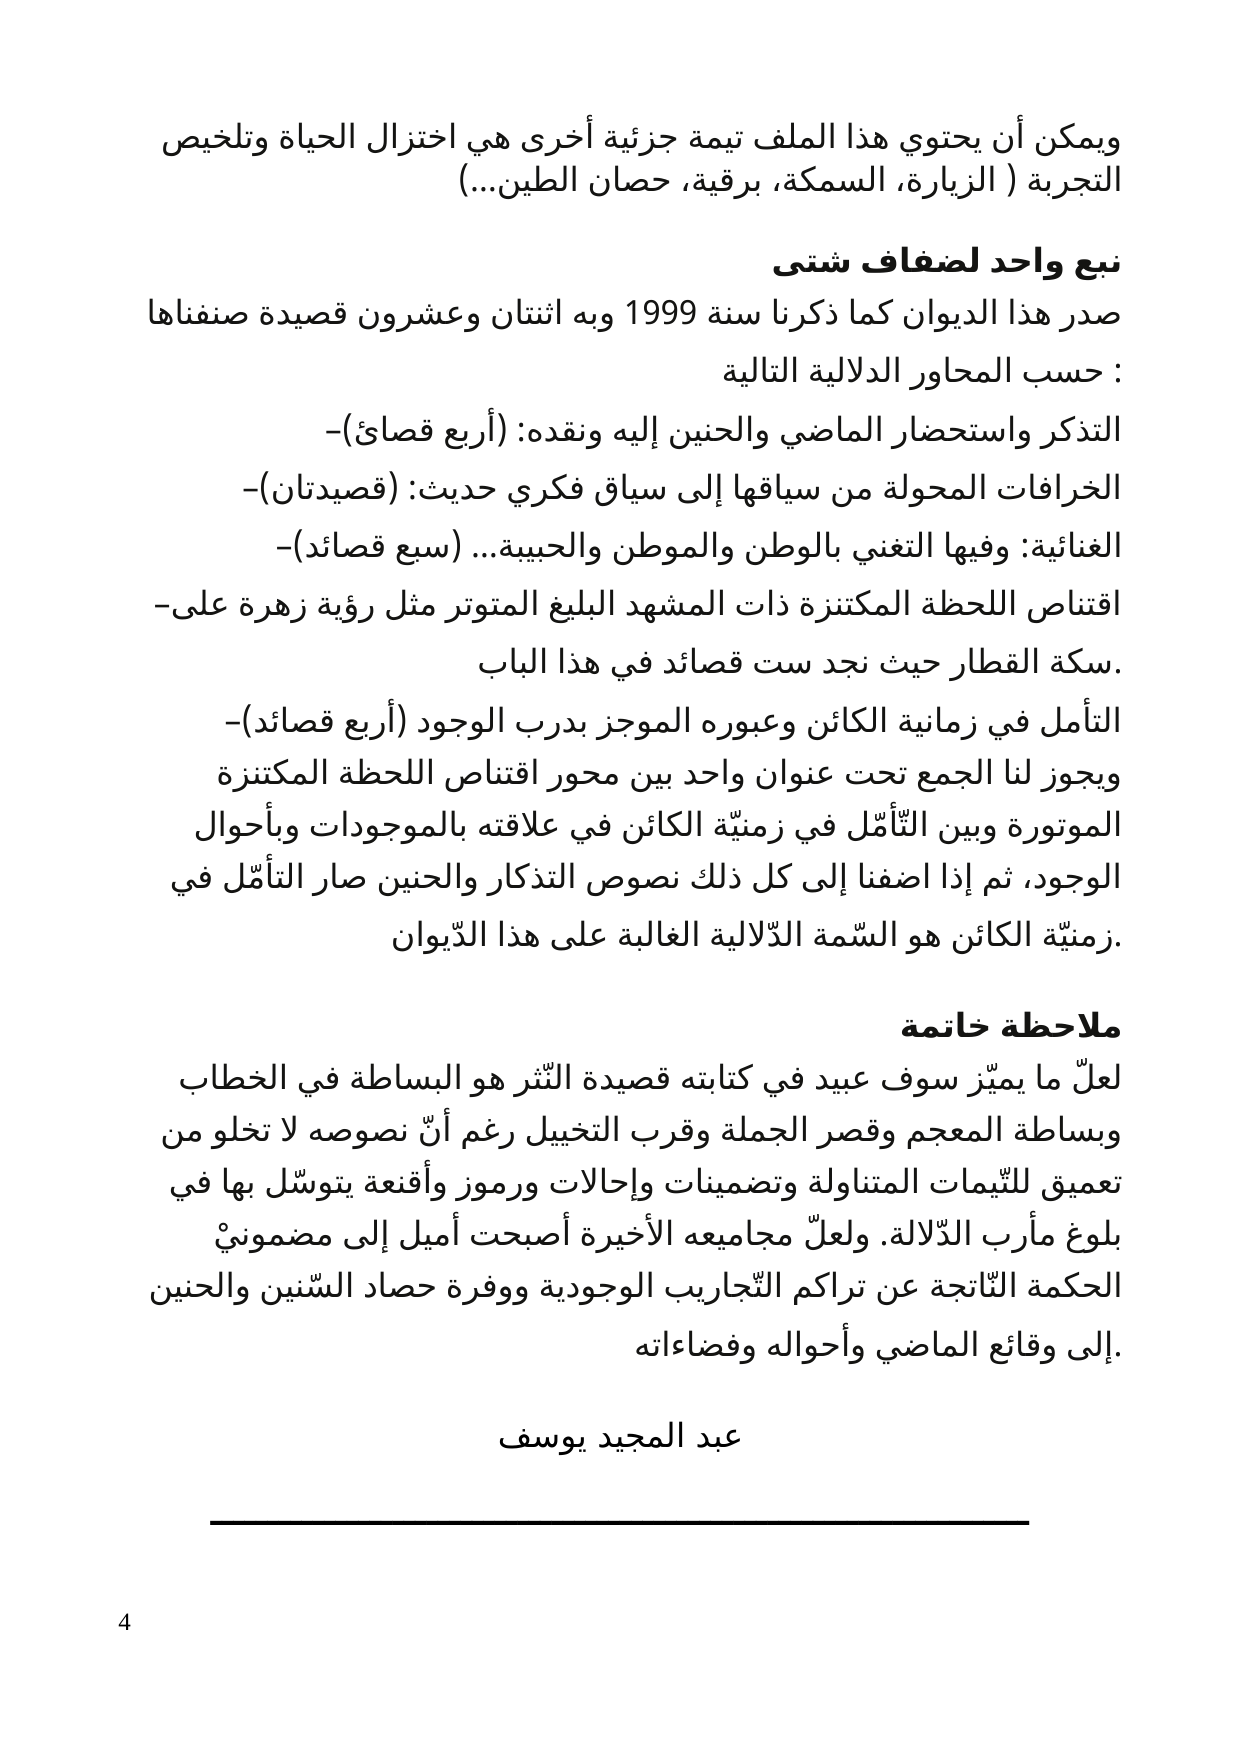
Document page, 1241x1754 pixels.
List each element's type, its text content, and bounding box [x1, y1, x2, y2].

text ــــــــــــــــــــــــــــــــــــــــــــــــــــــــــــــــــــــــ [118, 1494, 1122, 1533]
text ملاحظة خاتمة لعلّ ما يميّز سوف عبيد في كتابته قصيدة النّثر هو البساطة في الخطاب وبساطة المعجم وقصر الجملة وقرب التخييل رغم أنّ نصوصه لا تخلو من تعميق للتّيمات المتناولة وتضمينات وإحالات ورموز وأقنعة يتوسّل بها في بلوغ مأرب الدّلالة. ولعلّ مجاميعه الأخيرة أصبحت أميل إلى مضمونيْ الحكمة النّاتجة عن تراكم التّجاريب الوجودية ووفرة حصاد السّنين والحنين إلى وقائع الماضي وأحواله وفضاءاته. [118, 1007, 1122, 1369]
text نبع واحد لضفاف شتى صدر هذا الديوان كما ذكرنا سنة 1999 وبه اثنتان وعشرون قصيدة صنفناها حسب المحاور الدلالية التالية : –التذكر واستحضار الماضي والحنين إليه ونقده: (أربع قصائ) –الخرافات المحولة من سياقها إلى سياق فكري حديث: (قصيدتان) –الغنائية: وفيها التغني بالوطن والموطن والحبيبة… (سبع قصائد) –اقتناص اللحظة المكتنزة ذات المشهد البليغ المتوتر مثل رؤية زهرة على سكة القطار حيث نجد ست قصائد في هذا الباب. –التأمل في زمانية الكائن وعبوره الموجز بدرب الوجود (أربع قصائد) ويجوز لنا الجمع تحت عنوان واحد بين محور اقتناص اللحظة المكتنزة الموتورة وبين التّأمّل في زمنيّة الكائن في علاقته بالموجودات وبأحوال الوجود، ثم إذا اضفنا إلى كل ذلك نصوص التذكار والحنين صار التأمّل في زمنيّة الكائن هو السّمة الدّلالية الغالبة على هذا الدّيوان. [118, 242, 1122, 960]
text عبد المجيد يوسف [118, 1417, 1122, 1456]
text نظرة سريعة على بعض مجاميعه الشّعرية الأرض عطشى هي من المجاميع المبكرة التي صدرت في نظام القصيد النثري. مواضيعها تبدو متنافرة أشد التنافر فهي بين المضامين اللصيقة بالواقع ذات التوجه الاشتراكي كالحديث عن الطبقات الفقيرة (الجوع) والإشادة بالحرية مطلبا إنسانيا أو المواضيع الغنائية المتعلقة بالطبيعة والحنين إلى الوطن والحب والتصوف. امرأة الفسيفساء تتركز مضامين هذه المجموعة حول أحوال الكائن وتقلباته في المَوْجِدِ وعلاقاته بحيثيات الوجود وهي صنفان: اجتماعية كالمواقف إزاء المرافقين والمتقاسمين الفضاء كالزوجة والابن والجار ورفيق القطار والعمارة والمحطة … أو طبيعية كالصحراء والبحر والنخلة والغزالة…. ولم تخل هذه المجموعة من اهتمام بالسياسة خاصة وقد صدرت في فترة ساخنة من حيث التحرّكات الاجتماعية وضجر الشعب من نظام سياسي مهترئ. نوّارة الملح قد يمكن القول إن هذه المجموعة دلّت على منحى آخر غير ما اتبع في المجموعتين السابقتين حيث توجه الخطاب نحو رمزية أكثر إحكاما وانحرفت عن الخطاب المباشر الذي لمسناه في المجموعتين السابقتين، وإن لم يكن هناك اختلاف كبير في المضامين مما قد يفسر ببطء التحولات التاريخية في المسار السوسيو– ثقافي وبطء التحول الاجتماعي في ظل نظام سياسي بدأ يأخذ طريقه إلى الانحلال… خاصة وقد صدرت بعد المجموعة “امرأة الفسيفساء” بسنة واحدة. ومما ظل مشتركا طبيعةُ الجملة الشّعرية، فقد ظلت قصيرة بلا امتدادات ولا تفرعات، تختزل الحالة الشّعرية وتقتصر في التصوير على الملمح السريع البسيط الخالي من التركيب. صديد الروح لعلّ هذه المجموعة التي حَظِيتُ بترجمتها إلى الفرنسيّة هي التي صادفت هوى في نفسي أكثر من مثيلاتها لما مثّلته من نضج أدبيّ واستمالة للقارئ بمقروئيّتها العالية وما فيها من توجه فاق المجاميع السابقة نحو المضمون الأنطولوجي المُحمّل بتجربة إنسانيّة عميقة ولما فيها من حسن التّصوير واستقصاء للحالة البشريّة المتفرّدة التي تظهر مثل التماعة خاطفة ثم تختفي أبدا. جناح خارج السرب تتميز هذه المجموعة في نظري بثلاث ميزات إحداهما شكلية واثنتان متعلقتان بمضامين الكتابة. أما الأولى فهي التواتر النسبي للأشكال الوجيزة ذات الموضوع المفرد المختزل الكثيف والصورة المفردة البسيطة. والشكل الوجيز قول قريب من الصمت، كأنه قول مستعجل يلقى إلى قارئ مُتدبّر، شبيه بأقوال الحكماء والكهنة، وأما الخصيصتان الأخريان فهما حضور تيمة الحكمة والقول الرصبن متجانسا مع الشكل الوجيز، يصوغ حقيقة ما من رواسب التجربة الطويلة، والتيمة الثانية هي تيمة الموت تصريحا ورمزا ويمكن أن يحتوي هذا الملف تيمة جزئية أخرى هي اختزال الحياة وتلخيص التجربة ( الزيارة، السمكة، برقية، حصان الطين…) [118, 118, 1122, 205]
